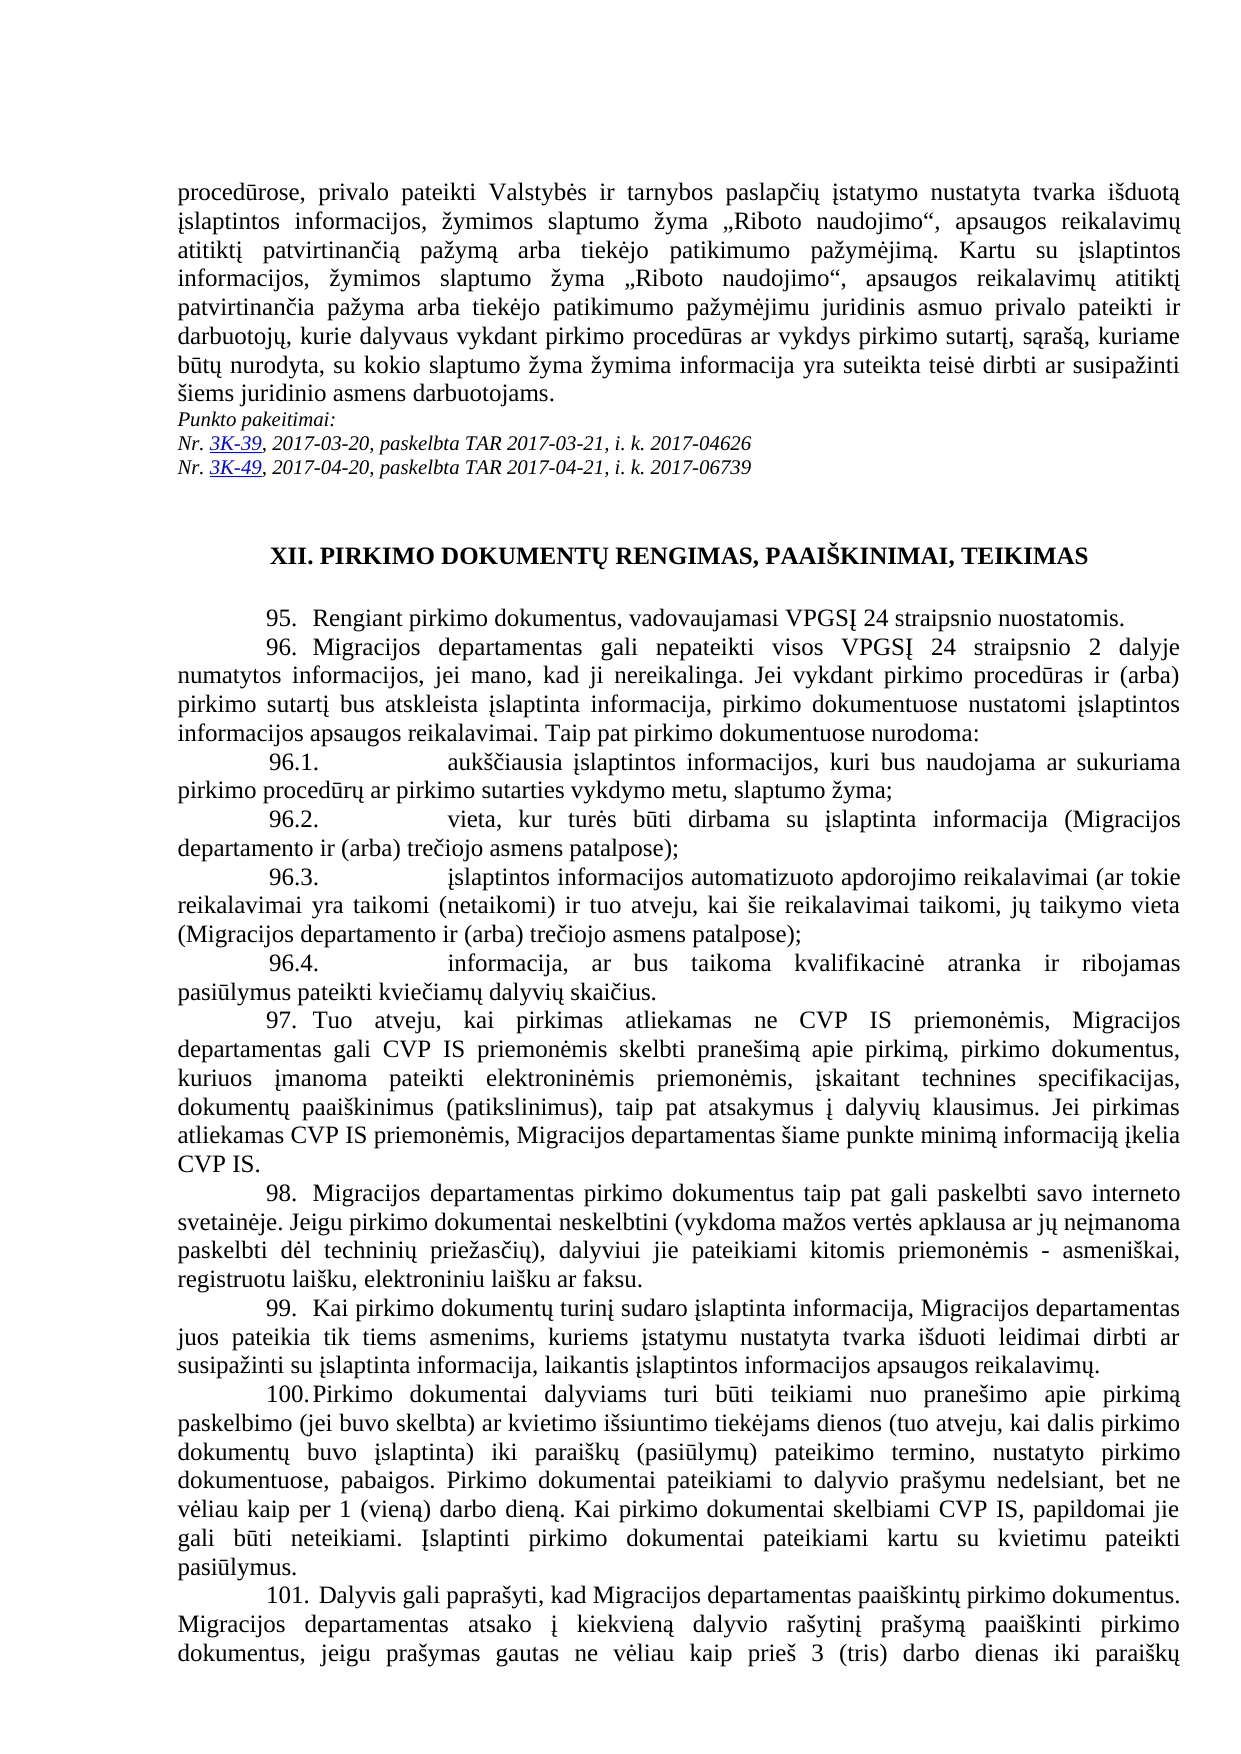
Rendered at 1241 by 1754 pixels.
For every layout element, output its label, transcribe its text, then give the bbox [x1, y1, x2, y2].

text 97. Tuo atveju, kai pirkimas atliekamas ne CVP IS priemonėmis, Migracijos departamentas gali CVP IS priemonėmis skelbti pranešimą apie pirkimą, pirkimo dokumentus, kuriuos įmanoma pateikti elektroninėmis priemonėmis, įskaitant technines specifikacijas, dokumentų paaiškinimus (patikslinimus), taip pat atsakymus į dalyvių klausimus. Jei pirkimas atliekamas CVP IS priemonėmis, Migracijos departamentas šiame punkte minimą informaciją įkelia CVP IS. [177, 1005, 1181, 1178]
text 101. Dalyvis gali paprašyti, kad Migracijos departamentas paaiškintų pirkimo dokumentus. Migracijos departamentas atsako į kiekvieną dalyvio rašytinį prašymą paaiškinti pirkimo dokumentus, jeigu prašymas gautas ne vėliau kaip prieš 3 (tris) darbo dienas iki paraiškų [177, 1580, 1181, 1667]
text 96.2. vieta, kur turės būti dirbama su įslaptinta informacija (Migracijos departamento ir (arba) trečiojo asmens patalpose); [177, 804, 1181, 862]
text procedūrose, privalo pateikti Valstybės ir tarnybos paslapčių įstatymo nustatyta tvarka išduotą įslaptintos informacijos, žymimos slaptumo žyma „Riboto naudojimo“, apsaugos reikalavimų atitiktį patvirtinančią pažymą arba tiekėjo patikimumo pažymėjimą. Kartu su įslaptintos informacijos, žymimos slaptumo žyma „Riboto naudojimo“, apsaugos reikalavimų atitiktį patvirtinančia pažyma arba tiekėjo patikimumo pažymėjimu juridinis asmuo privalo pateikti ir darbuotojų, kurie dalyvaus vykdant pirkimo procedūras ar vykdys pirkimo sutartį, sąrašą, kuriame būtų nurodyta, su kokio slaptumo žyma žymima informacija yra suteikta teisė dirbti ar susipažinti šiems juridinio asmens darbuotojams. [177, 177, 1181, 407]
text 98. Migracijos departamentas pirkimo dokumentus taip pat gali paskelbti savo interneto svetainėje. Jeigu pirkimo dokumentai neskelbtini (vykdoma mažos vertės apklausa ar jų neįmanoma paskelbti dėl techninių priežasčių), dalyviui jie pateikiami kitomis priemonėmis - asmeniškai, registruotu laišku, elektroniniu laišku ar faksu. [177, 1178, 1181, 1293]
text Nr. 3K-49, 2017-04-20, paskelbta TAR 2017-04-21, i. k. 2017-06739 [177, 455, 1181, 479]
text 96.1. aukščiausia įslaptintos informacijos, kuri bus naudojama ar sukuriama pirkimo procedūrų ar pirkimo sutarties vykdymo metu, slaptumo žyma; [177, 747, 1181, 804]
text 96.4. informacija, ar bus taikoma kvalifikacinė atranka ir ribojamas pasiūlymus pateikti kviečiamų dalyvių skaičius. [177, 948, 1181, 1005]
text Nr. 3K-39, 2017-03-20, paskelbta TAR 2017-03-21, i. k. 2017-04626 [177, 431, 1181, 455]
text XII. PIRKIMO DOKUMENTŲ RENGIMAS, PAAIŠKINIMAI, TEIKIMAS [177, 541, 1181, 570]
text 99. Kai pirkimo dokumentų turinį sudaro įslaptinta informacija, Migracijos departamentas juos pateikia tik tiems asmenims, kuriems įstatymu nustatyta tvarka išduoti leidimai dirbti ar susipažinti su įslaptinta informacija, laikantis įslaptintos informacijos apsaugos reikalavimų. [177, 1293, 1181, 1379]
text 95. Rengiant pirkimo dokumentus, vadovaujamasi VPGSĮ 24 straipsnio nuostatomis. [177, 603, 1181, 632]
text 100. Pirkimo dokumentai dalyviams turi būti teikiami nuo pranešimo apie pirkimą paskelbimo (jei buvo skelbta) ar kvietimo išsiuntimo tiekėjams dienos (tuo atveju, kai dalis pirkimo dokumentų buvo įslaptinta) iki paraiškų (pasiūlymų) pateikimo termino, nustatyto pirkimo dokumentuose, pabaigos. Pirkimo dokumentai pateikiami to dalyvio prašymu nedelsiant, bet ne vėliau kaip per 1 (vieną) darbo dieną. Kai pirkimo dokumentai skelbiami CVP IS, papildomai jie gali būti neteikiami. Įslaptinti pirkimo dokumentai pateikiami kartu su kvietimu pateikti pasiūlymus. [177, 1379, 1181, 1580]
text 96.3. įslaptintos informacijos automatizuoto apdorojimo reikalavimai (ar tokie reikalavimai yra taikomi (netaikomi) ir tuo atveju, kai šie reikalavimai taikomi, jų taikymo vieta (Migracijos departamento ir (arba) trečiojo asmens patalpose); [177, 862, 1181, 948]
text Punkto pakeitimai: [177, 407, 1181, 431]
text 96. Migracijos departamentas gali nepateikti visos VPGSĮ 24 straipsnio 2 dalyje numatytos informacijos, jei mano, kad ji nereikalinga. Jei vykdant pirkimo procedūras ir (arba) pirkimo sutartį bus atskleista įslaptinta informacija, pirkimo dokumentuose nustatomi įslaptintos informacijos apsaugos reikalavimai. Taip pat pirkimo dokumentuose nurodoma: [177, 632, 1181, 747]
